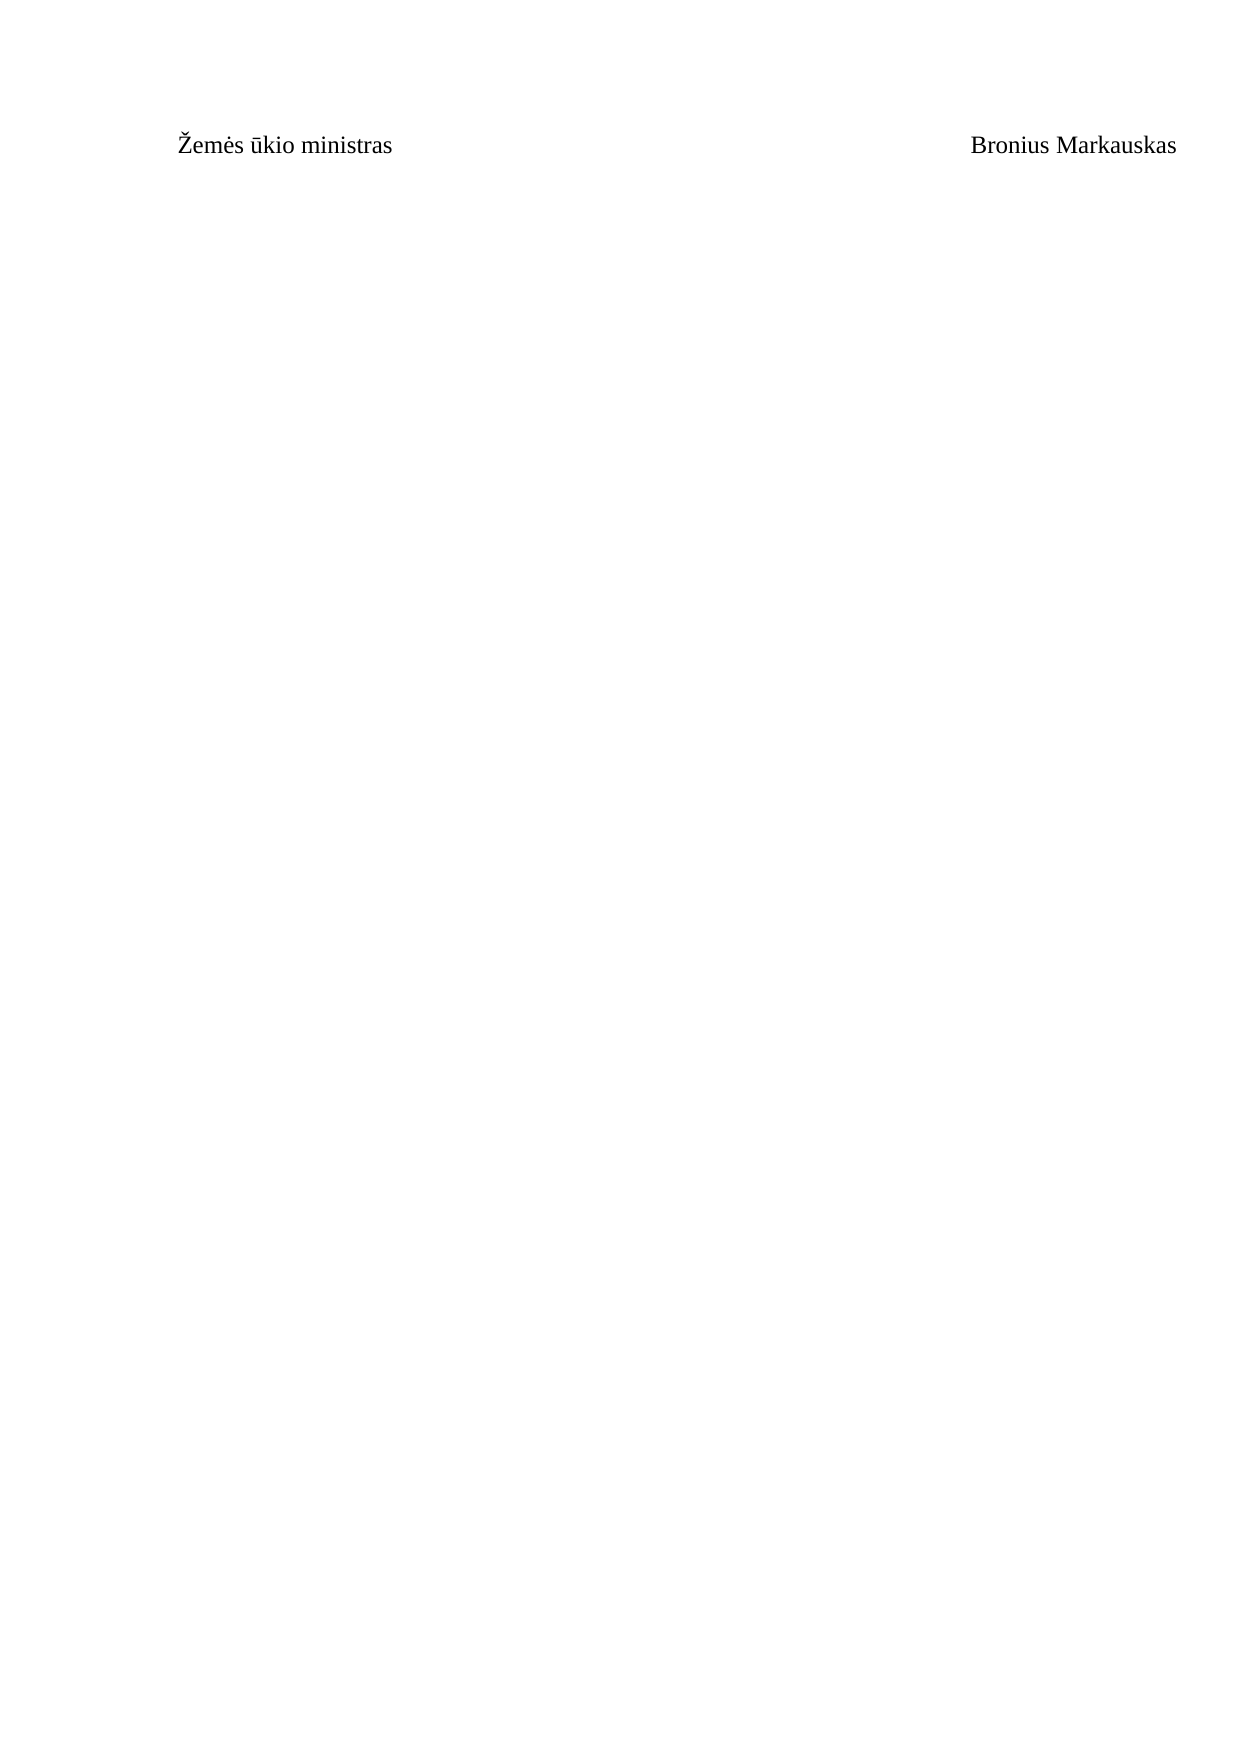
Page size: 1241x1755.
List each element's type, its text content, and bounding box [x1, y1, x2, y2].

text Žemės ūkio ministras Bronius Markauskas [177, 130, 1181, 159]
